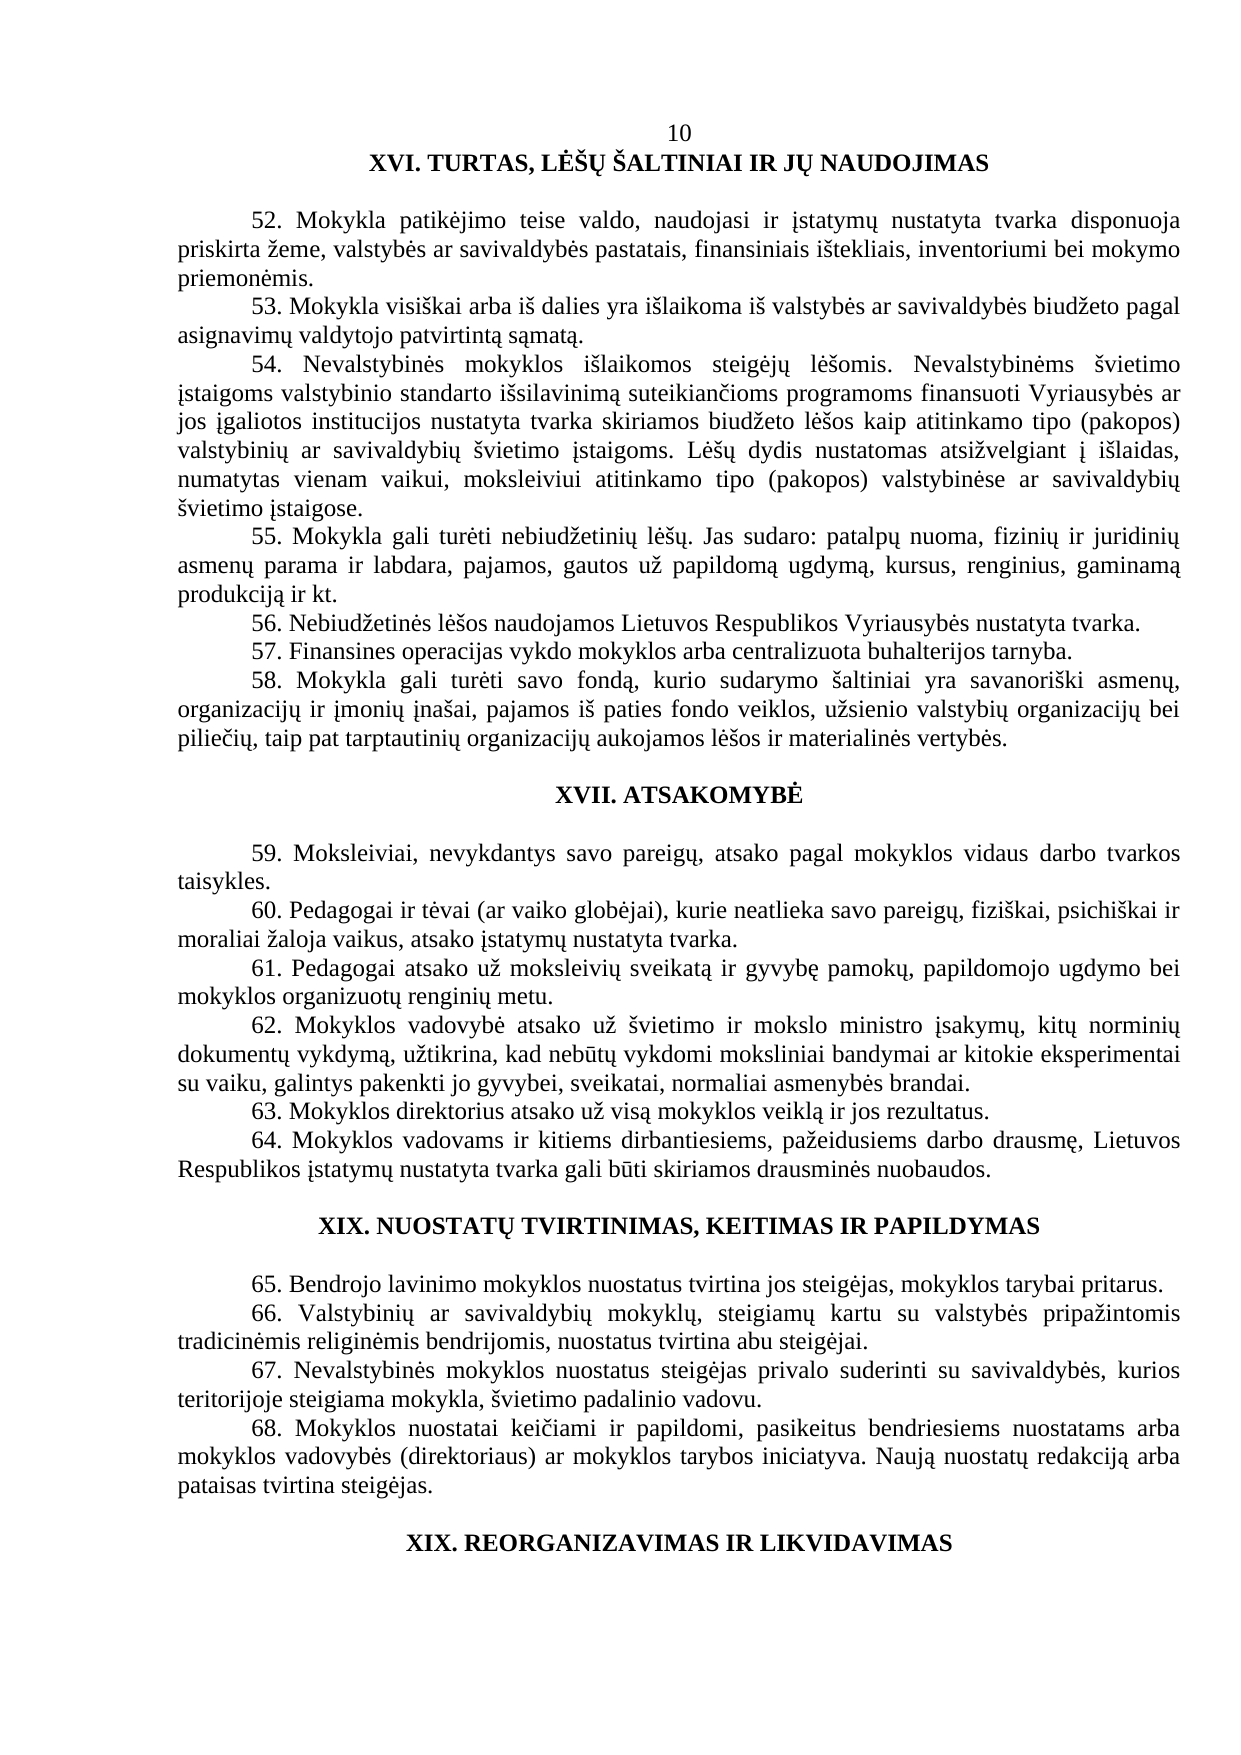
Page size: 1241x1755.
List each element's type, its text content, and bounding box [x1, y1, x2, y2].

text 68. Mokyklos nuostatai keičiami ir papildomi, pasikeitus bendriesiems nuostatams arba mokyklos vadovybės (direktoriaus) ar mokyklos tarybos iniciatyva. Naują nuostatų redakciją arba pataisas tvirtina steigėjas. [177, 1413, 1181, 1499]
text 52. Mokykla patikėjimo teise valdo, naudojasi ir įstatymų nustatyta tvarka disponuoja priskirta žeme, valstybės ar savivaldybės pastatais, finansiniais ištekliais, inventoriumi bei mokymo priemonėmis. [177, 205, 1181, 291]
text XIX. REORGANIZAVIMAS IR LIKVIDAVIMAS [177, 1528, 1181, 1556]
text 64. Mokyklos vadovams ir kitiems dirbantiesiems, pažeidusiems darbo drausmę, Lietuvos Respublikos įstatymų nustatyta tvarka gali būti skiriamos drausminės nuobaudos. [177, 1125, 1181, 1183]
text 61. Pedagogai atsako už moksleivių sveikatą ir gyvybę pamokų, papildomojo ugdymo bei mokyklos organizuotų renginių metu. [177, 953, 1181, 1010]
text XVII. ATSAKOMYBĖ [177, 780, 1181, 809]
text 66. Valstybinių ar savivaldybių mokyklų, steigiamų kartu su valstybės pripažintomis tradicinėmis religinėmis bendrijomis, nuostatus tvirtina abu steigėjai. [177, 1298, 1181, 1355]
text 58. Mokykla gali turėti savo fondą, kurio sudarymo šaltiniai yra savanoriški asmenų, organizacijų ir įmonių įnašai, pajamos iš paties fondo veiklos, užsienio valstybių organizacijų bei piliečių, taip pat tarptautinių organizacijų aukojamos lėšos ir materialinės vertybės. [177, 665, 1181, 751]
text 63. Mokyklos direktorius atsako už visą mokyklos veiklą ir jos rezultatus. [177, 1096, 1181, 1125]
text 59. Moksleiviai, nevykdantys savo pareigų, atsako pagal mokyklos vidaus darbo tvarkos taisykles. [177, 838, 1181, 895]
text 55. Mokykla gali turėti nebiudžetinių lėšų. Jas sudaro: patalpų nuoma, fizinių ir juridinių asmenų parama ir labdara, pajamos, gautos už papildomą ugdymą, kursus, renginius, gaminamą produkciją ir kt. [177, 521, 1181, 608]
text XVI. TURTAS, LĖŠŲ ŠALTINIAI IR JŲ NAUDOJIMAS [177, 148, 1181, 176]
text 54. Nevalstybinės mokyklos išlaikomos steigėjų lėšomis. Nevalstybinėms švietimo įstaigoms valstybinio standarto išsilavinimą suteikiančioms programoms finansuoti Vyriausybės ar jos įgaliotos institucijos nustatyta tvarka skiriamos biudžeto lėšos kaip atitinkamo tipo (pakopos) valstybinių ar savivaldybių švietimo įstaigoms. Lėšų dydis nustatomas atsižvelgiant į išlaidas, numatytas vienam vaikui, moksleiviui atitinkamo tipo (pakopos) valstybinėse ar savivaldybių švietimo įstaigose. [177, 349, 1181, 521]
text 57. Finansines operacijas vykdo mokyklos arba centralizuota buhalterijos tarnyba. [177, 636, 1181, 665]
text 62. Mokyklos vadovybė atsako už švietimo ir mokslo ministro įsakymų, kitų norminių dokumentų vykdymą, užtikrina, kad nebūtų vykdomi moksliniai bandymai ar kitokie eksperimentai su vaiku, galintys pakenkti jo gyvybei, sveikatai, normaliai asmenybės brandai. [177, 1010, 1181, 1096]
text 67. Nevalstybinės mokyklos nuostatus steigėjas privalo suderinti su savivaldybės, kurios teritorijoje steigiama mokykla, švietimo padalinio vadovu. [177, 1355, 1181, 1413]
text XIX. NUOSTATŲ TVIRTINIMAS, KEITIMAS IR PAPILDYMAS [177, 1211, 1181, 1240]
text 53. Mokykla visiškai arba iš dalies yra išlaikoma iš valstybės ar savivaldybės biudžeto pagal asignavimų valdytojo patvirtintą sąmatą. [177, 291, 1181, 349]
text 65. Bendrojo lavinimo mokyklos nuostatus tvirtina jos steigėjas, mokyklos tarybai pritarus. [177, 1269, 1181, 1298]
text 60. Pedagogai ir tėvai (ar vaiko globėjai), kurie neatlieka savo pareigų, fiziškai, psichiškai ir moraliai žaloja vaikus, atsako įstatymų nustatyta tvarka. [177, 895, 1181, 953]
text 56. Nebiudžetinės lėšos naudojamos Lietuvos Respublikos Vyriausybės nustatyta tvarka. [177, 608, 1181, 636]
